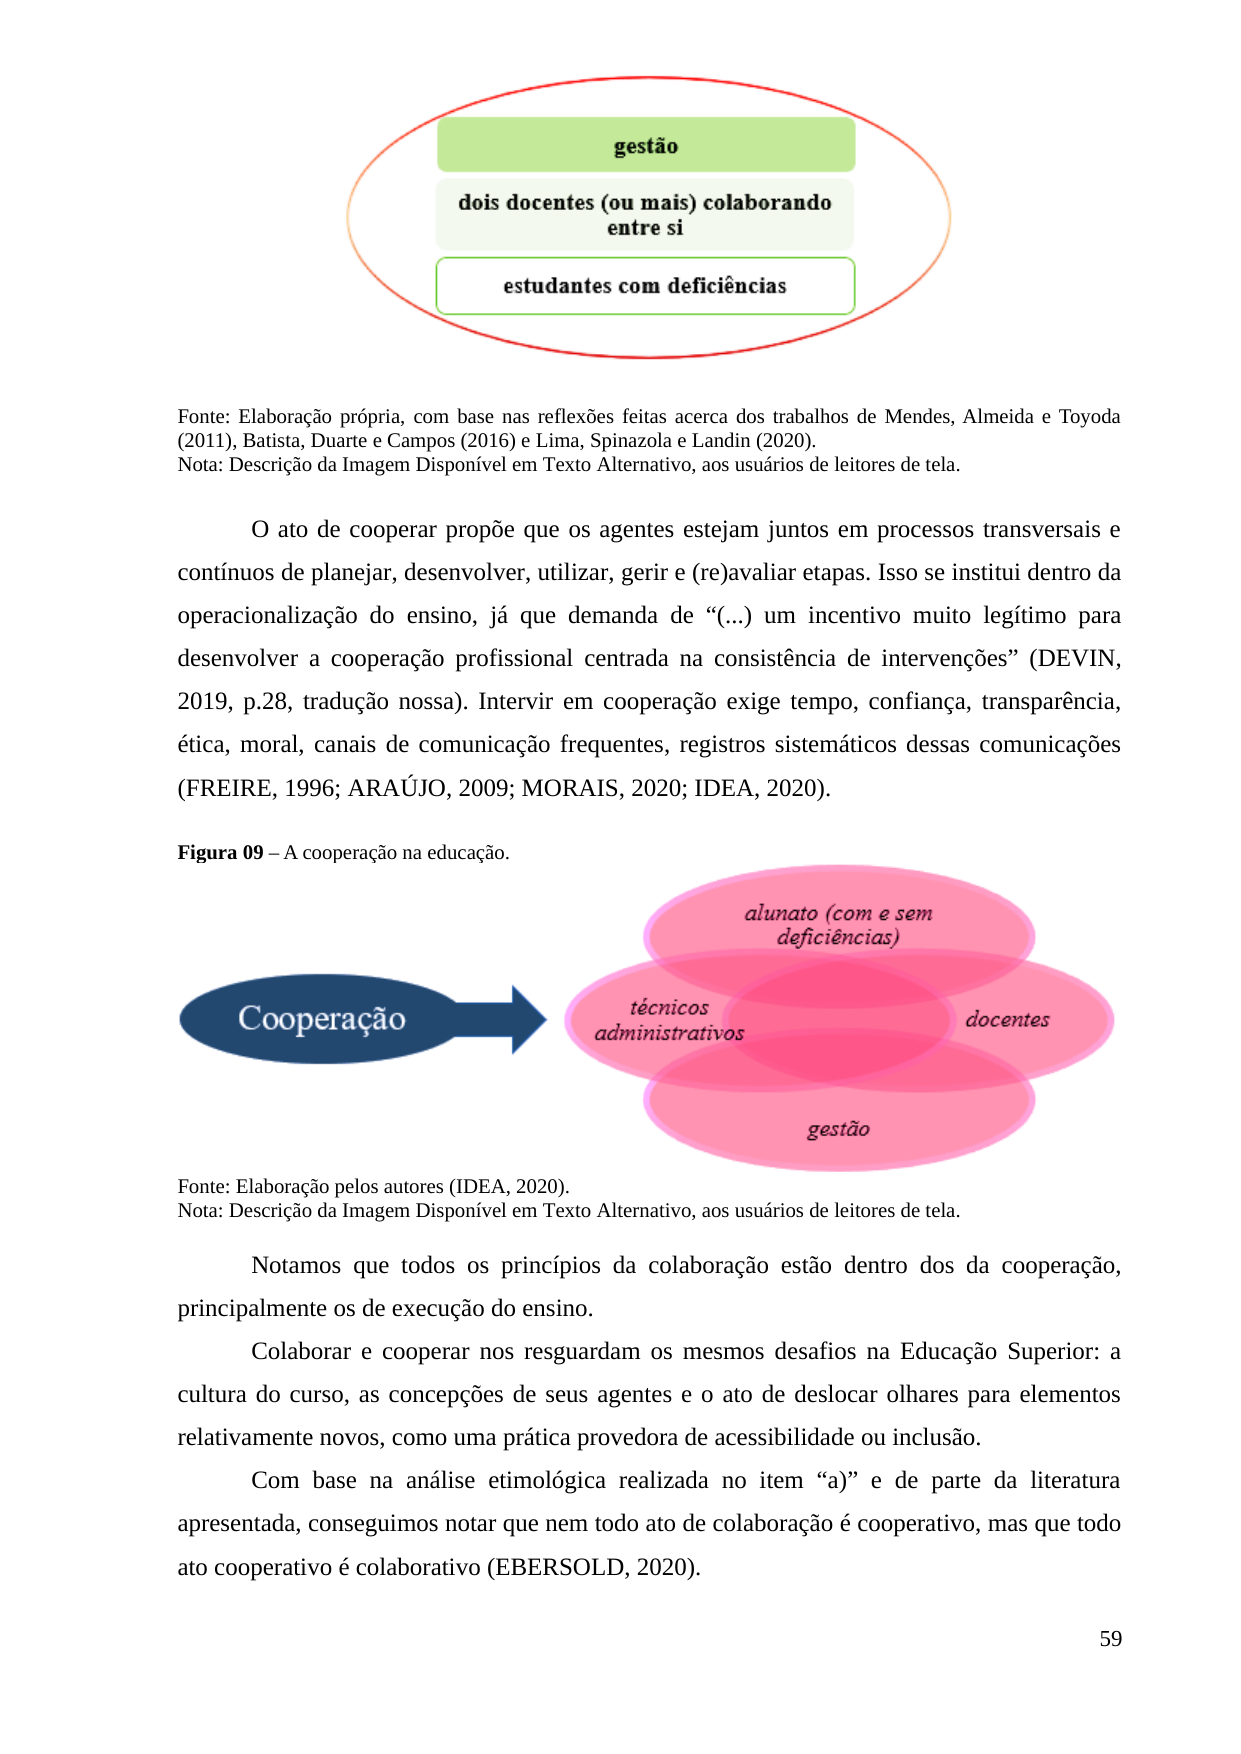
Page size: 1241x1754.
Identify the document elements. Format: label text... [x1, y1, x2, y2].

text Nota: Descrição da Imagem Disponível em Texto Alternativo, aos usuários de leitores de tela. [177, 1198, 1122, 1222]
text Fonte: Elaboração pelos autores (IDEA, 2020). [177, 1174, 1122, 1198]
text Notamos que todos os princípios da colaboração estão dentro dos da cooperação, principalmente os de execução do ensino. [177, 1250, 1122, 1322]
text O ato de cooperar propõe que os agentes estejam juntos em processos transversais e contínuos de planejar, desenvolver, utilizar, gerir e (re)avaliar etapas. Isso se institui dentro da operacionalização do ensino, já que demanda de “(...) um incentivo muito legítimo para desenvolver a cooperação profissional centrada na consistência de intervenções” (DEVIN, 2019, p.28, tradução nossa). Intervir em cooperação exige tempo, confiança, transparência, ética, moral, canais de comunicação frequentes, registros sistemáticos dessas comunicações (FREIRE, 1996; ARAÚJO, 2009; MORAIS, 2020; IDEA, 2020). [177, 514, 1122, 801]
text Nota: Descrição da Imagem Disponível em Texto Alternativo, aos usuários de leitores de tela. [177, 452, 1122, 476]
text Colaborar e cooperar nos resguardam os mesmos desafios na Educação Superior: a cultura do curso, as concepções de seus agentes e o ato de deslocar olhares para elementos relativamente novos, como uma prática provedora de acessibilidade ou inclusão. [177, 1336, 1122, 1451]
text Com base na análise etimológica realizada no item “a)” e de parte da literatura apresentada, conseguimos notar que nem todo ato de colaboração é cooperativo, mas que todo ato cooperativo é colaborativo (EBERSOLD, 2020). [177, 1465, 1122, 1580]
text Fonte: Elaboração própria, com base nas reflexões feitas acerca dos trabalhos de Mendes, Almeida e Toyoda (2011), Batista, Duarte e Campos (2016) e Lima, Spinazola e Landin (2020). [177, 404, 1122, 452]
text Figura 09 – A cooperação na educação. [177, 840, 1122, 1174]
